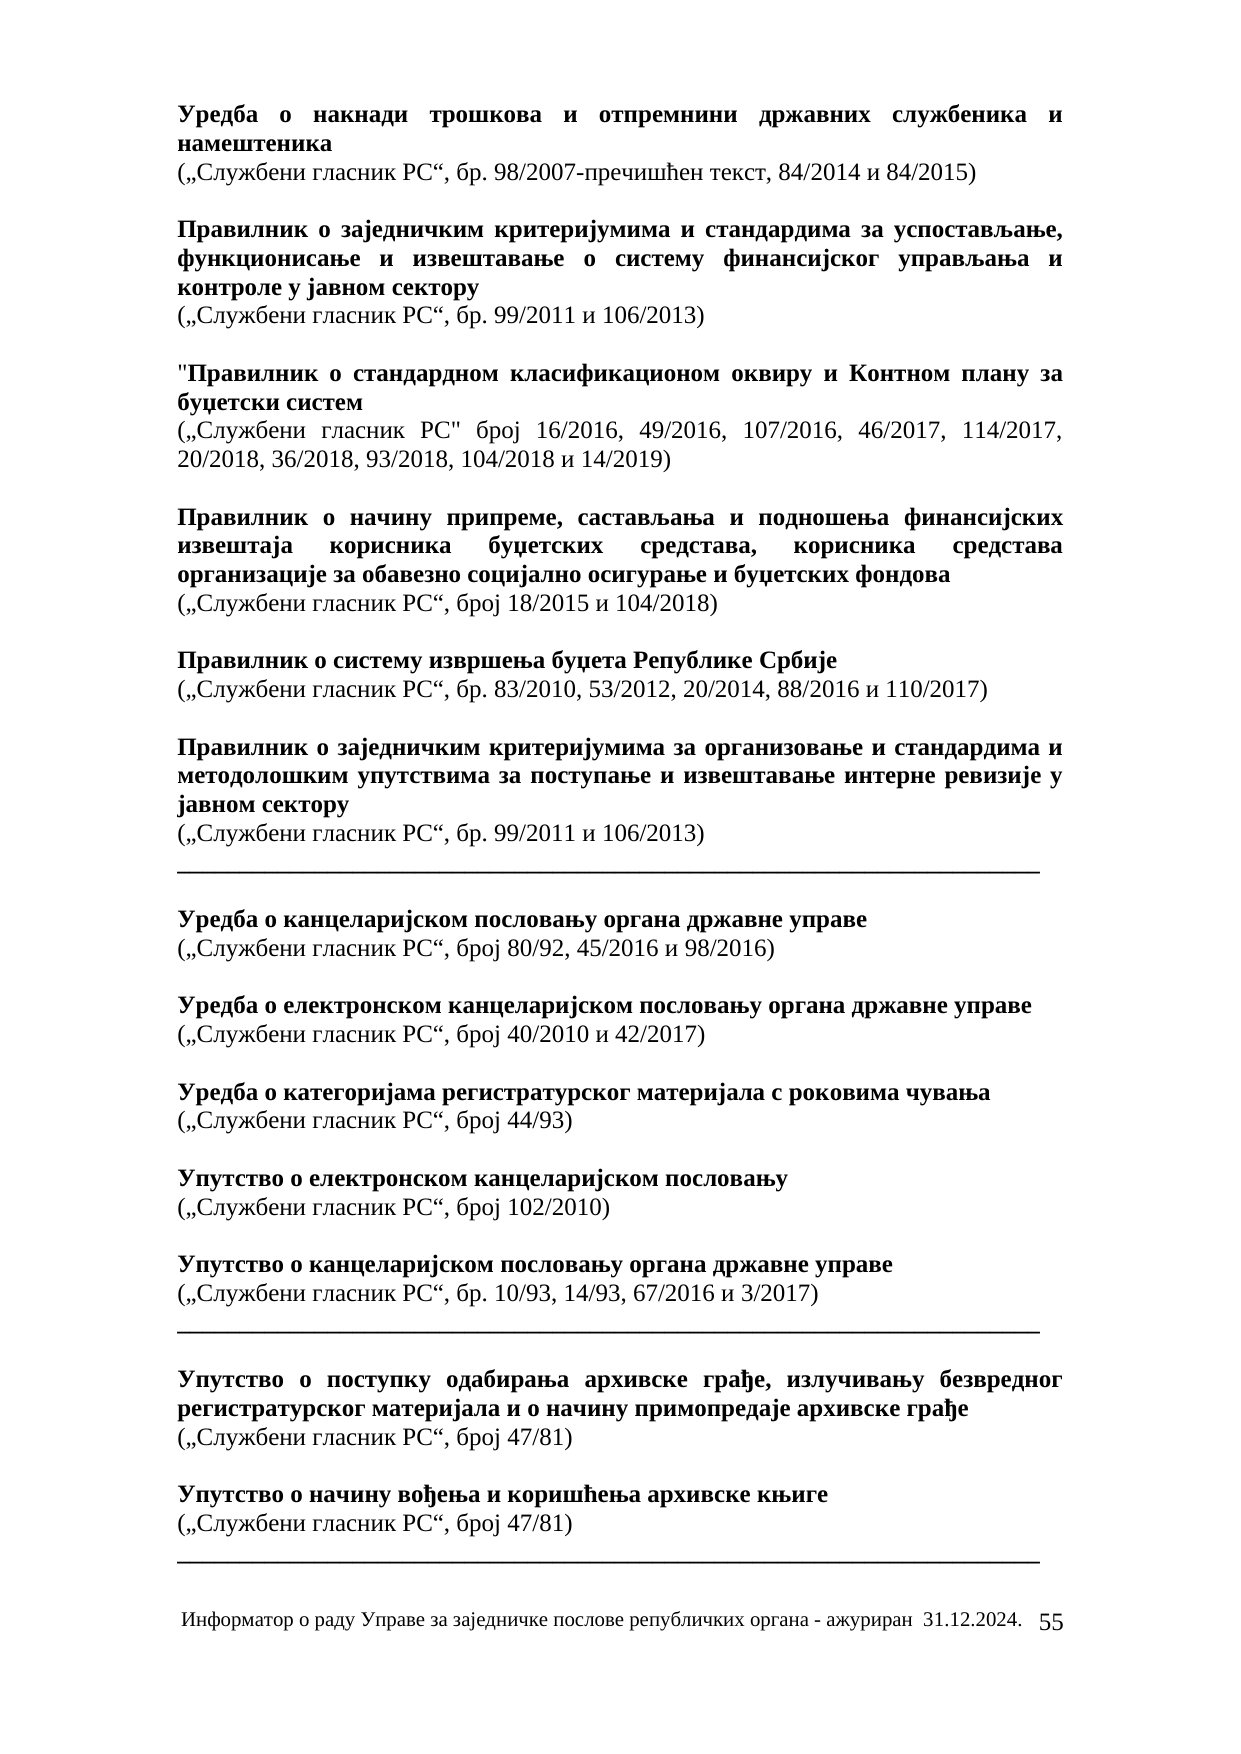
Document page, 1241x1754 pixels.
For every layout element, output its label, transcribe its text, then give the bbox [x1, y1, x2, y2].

text Правилник о заједничким критеријумима за организовање и стандардима и методолошким упутствима за поступање и извештавање интерне ревизије у јавном сектору [177, 732, 1063, 818]
text („Службени гласник РС“, бр. 99/2011 и 106/2013) [177, 818, 1063, 847]
text („Службени гласник РС“, број 102/2010) [177, 1192, 1063, 1221]
text („Службени гласник РС“, број 80/92, 45/2016 и 98/2016) [177, 933, 1063, 962]
text Уредба о категоријама регистратурског материјала с роковима чувања [177, 1077, 1063, 1106]
text Правилник о систему извршења буџета Републике Србије [177, 646, 1063, 674]
text _____________________________________________________________________ [177, 1307, 1063, 1336]
text („Службени гласник РС“, број 44/93) [177, 1106, 1063, 1134]
text („Службени гласник РС" број 16/2016, 49/2016, 107/2016, 46/2017, 114/2017, 20/2018, 36/2018, 93/2018, 104/2018 и 14/2019) [177, 416, 1063, 473]
text Упутство о електронском канцеларијском пословању [177, 1163, 1063, 1192]
text Упутство о поступку одабирања архивске грађе, излучивању безвредног регистратурског материјала и о начину примопредаје архивске грађе [177, 1364, 1063, 1422]
text („Службени гласник РС“, број 18/2015 и 104/2018) [177, 588, 1063, 617]
text („Службени гласник РС“, бр. 99/2011 и 106/2013) [177, 301, 1063, 329]
text "Правилник о стандардном класификационом оквиру и Контном плану за буџетски систем [177, 358, 1063, 416]
text („Службени гласник РС“, бр. 98/2007-пречишћен текст, 84/2014 и 84/2015) [177, 157, 1063, 186]
text Уредба о канцеларијском пословању органа државне управе [177, 904, 1063, 933]
text Правилник о начину припреме, састављања и подношења финансијских извештаја корисника буџетских средстава, корисника средстава организације за обавезно социјално осигурање и буџетских фондова [177, 502, 1063, 588]
text Уредба о накнади трошкова и отпремнини државних службеника и намештеника [177, 99, 1063, 157]
text Упутство о канцеларијском пословању органа државне управе [177, 1249, 1063, 1278]
text („Службени гласник РС“, број 47/81) [177, 1508, 1063, 1537]
text („Службени гласник РС“, број 47/81) [177, 1422, 1063, 1451]
text („Службени гласник РС“, број 40/2010 и 42/2017) [177, 1019, 1063, 1048]
text Упутство о начину вођења и коришћења архивске књиге [177, 1479, 1063, 1508]
text Уредба о електронском канцеларијском пословању органа државне управе [177, 991, 1063, 1019]
text _____________________________________________________________________ [177, 1537, 1063, 1566]
text _____________________________________________________________________ [177, 847, 1063, 876]
text Правилник о заједничким критеријумима и стандардима за успостављање, функционисање и извештавање о систему финансијског управљања и контроле у јавном сектору [177, 214, 1063, 301]
text („Службени гласник РС“, бр. 83/2010, 53/2012, 20/2014, 88/2016 и 110/2017) [177, 674, 1063, 703]
text („Службени гласник РС“, бр. 10/93, 14/93, 67/2016 и 3/2017) [177, 1278, 1063, 1307]
